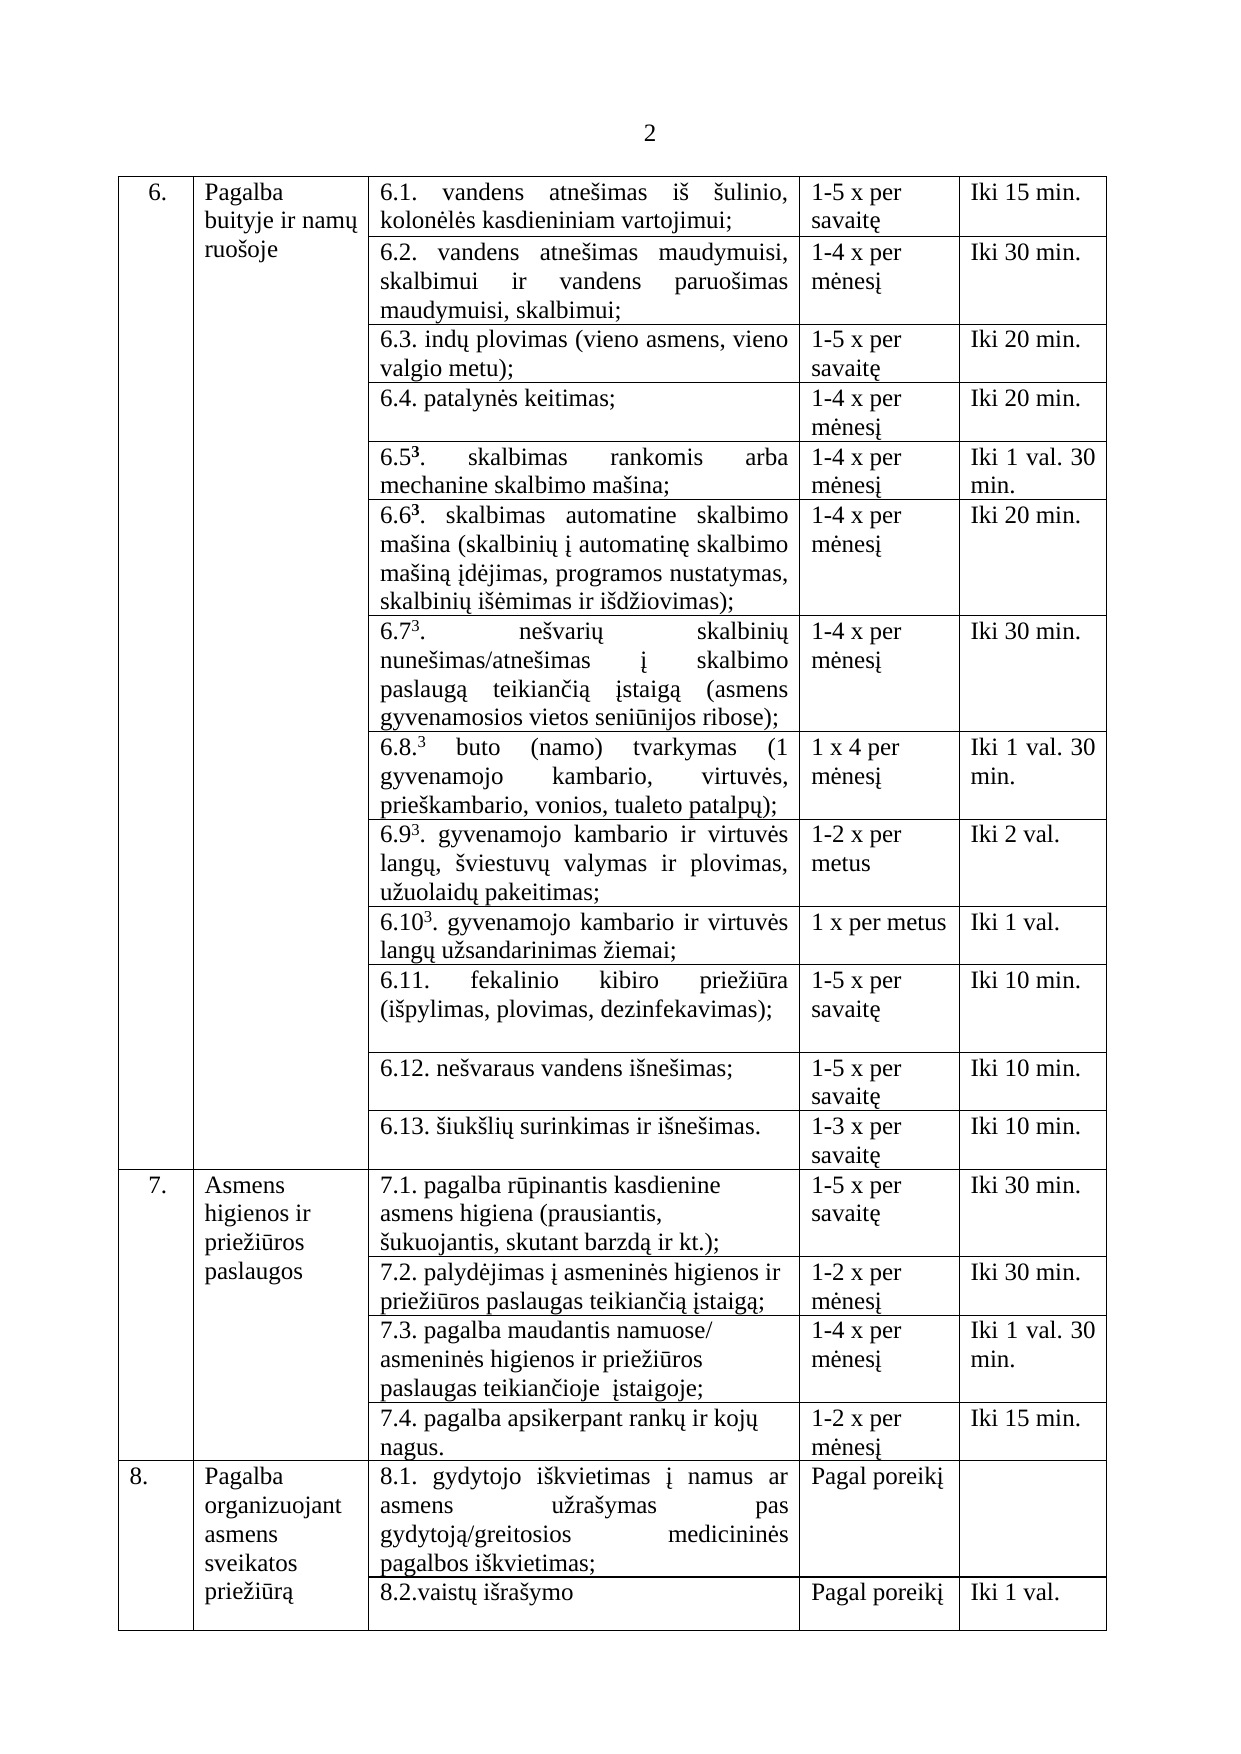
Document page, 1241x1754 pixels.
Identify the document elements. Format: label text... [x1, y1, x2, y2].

table_cell 8. [119, 1461, 193, 1630]
table_cell 6.3. indų plovimas (vieno asmens, vieno valgio metu); [369, 325, 799, 382]
table_cell Iki 1 val. [960, 1578, 1106, 1630]
table_cell Iki 10 min. [960, 1053, 1106, 1110]
table_cell 1 x per metus [800, 907, 959, 964]
table_cell 6.1. vandens atnešimas iš šulinio, kolonėlės kasdieniniam vartojimui; [369, 177, 799, 236]
table_cell 6.63. skalbimas automatine skalbimo mašina (skalbinių į automatinę skalbimo mašiną įdėjimas, programos nustatymas, skalbinių išėmimas ir išdžiovimas); [369, 500, 799, 615]
table_cell 6.8.3 buto (namo) tvarkymas (1 gyvenamojo kambario, virtuvės, prieškambario, vonios, tualeto patalpų); [369, 732, 799, 818]
table_cell 6.13. šiukšlių surinkimas ir išnešimas. [369, 1111, 799, 1169]
table_cell Iki 30 min. [960, 1170, 1106, 1256]
table_cell Iki 1 val. 30 min. [960, 1316, 1106, 1402]
table_cell 8.2.vaistų išrašymo [369, 1578, 799, 1630]
table_cell Iki 20 min. [960, 383, 1106, 441]
table_cell 1-4 x per mėnesį [800, 383, 959, 441]
table_cell 7.1. pagalba rūpinantis kasdienine asmens higiena (prausiantis, šukuojantis, skutant barzdą ir kt.); [369, 1170, 799, 1256]
table_cell 1-2 x per mėnesį [800, 1257, 959, 1314]
table_cell Pagalba buityje ir namų ruošoje [194, 177, 368, 1169]
table_cell 1-5 x per savaitę [800, 965, 959, 1052]
table_cell 6.93. gyvenamojo kambario ir virtuvės langų, šviestuvų valymas ir plovimas, užuolaidų pakeitimas; [369, 820, 799, 906]
table_cell 1-4 x per mėnesį [800, 616, 959, 731]
table_cell 6.53. skalbimas rankomis arba mechanine skalbimo mašina; [369, 442, 799, 499]
table_cell Iki 10 min. [960, 965, 1106, 1052]
table_cell 1-5 x per savaitę [800, 1170, 959, 1256]
table_cell Iki 20 min. [960, 500, 1106, 615]
table_cell 1-4 x per mėnesį [800, 442, 959, 499]
table_cell Iki 30 min. [960, 237, 1106, 323]
table_cell 6.73. nešvarių skalbinių nunešimas/atnešimas į skalbimo paslaugą teikiančią įstaigą (asmens gyvenamosios vietos seniūnijos ribose); [369, 616, 799, 731]
table_cell [960, 1461, 1106, 1576]
table_cell Iki 2 val. [960, 820, 1106, 906]
table_cell Iki 1 val. [960, 907, 1106, 964]
table_cell 7.2. palydėjimas į asmeninės higienos ir priežiūros paslaugas teikiančią įstaigą; [369, 1257, 799, 1314]
table_cell Iki 15 min. [960, 177, 1106, 236]
table_cell 1-2 x per metus [800, 820, 959, 906]
table_cell 7. [119, 1170, 193, 1460]
table_cell 6.11. fekalinio kibiro priežiūra (išpylimas, plovimas, dezinfekavimas); [369, 965, 799, 1052]
table_cell 6. [119, 177, 193, 1169]
table_cell Iki 10 min. [960, 1111, 1106, 1169]
table_cell Asmens higienos ir priežiūros paslaugos [194, 1170, 368, 1460]
table_cell 1-4 x per mėnesį [800, 237, 959, 323]
table_cell 7.4. pagalba apsikerpant rankų ir kojų nagus. [369, 1403, 799, 1460]
table_cell 6.103. gyvenamojo kambario ir virtuvės langų užsandarinimas žiemai; [369, 907, 799, 964]
table_cell 1-5 x per savaitę [800, 325, 959, 382]
table_cell 8.1. gydytojo iškvietimas į namus ar asmens užrašymas pas gydytoją/greitosios medicininės pagalbos iškvietimas; [369, 1461, 799, 1576]
table_cell Iki 1 val. 30 min. [960, 442, 1106, 499]
table_cell 7.3. pagalba maudantis namuose/ asmeninės higienos ir priežiūros paslaugas teikiančioje įstaigoje; [369, 1316, 799, 1402]
table_cell 1-4 x per mėnesį [800, 1316, 959, 1402]
table_cell 6.12. nešvaraus vandens išnešimas; [369, 1053, 799, 1110]
table_cell 6.4. patalynės keitimas; [369, 383, 799, 441]
table_cell Pagalba organizuojant asmens sveikatos priežiūrą [194, 1461, 368, 1630]
table_cell 1-2 x per mėnesį [800, 1403, 959, 1460]
table_cell Iki 1 val. 30 min. [960, 732, 1106, 818]
table_cell Pagal poreikį [800, 1578, 959, 1630]
table_cell Iki 20 min. [960, 325, 1106, 382]
table_cell 1 x 4 per mėnesį [800, 732, 959, 818]
table_cell 1-4 x per mėnesį [800, 500, 959, 615]
table_cell 6.2. vandens atnešimas maudymuisi, skalbimui ir vandens paruošimas maudymuisi, skalbimui; [369, 237, 799, 323]
table_cell 1-5 x per savaitę [800, 177, 959, 236]
table_cell Iki 30 min. [960, 616, 1106, 731]
table_cell Iki 30 min. [960, 1257, 1106, 1314]
table_cell 1-3 x per savaitę [800, 1111, 959, 1169]
table_cell Iki 15 min. [960, 1403, 1106, 1460]
table_cell 1-5 x per savaitę [800, 1053, 959, 1110]
table_cell Pagal poreikį [800, 1461, 959, 1576]
